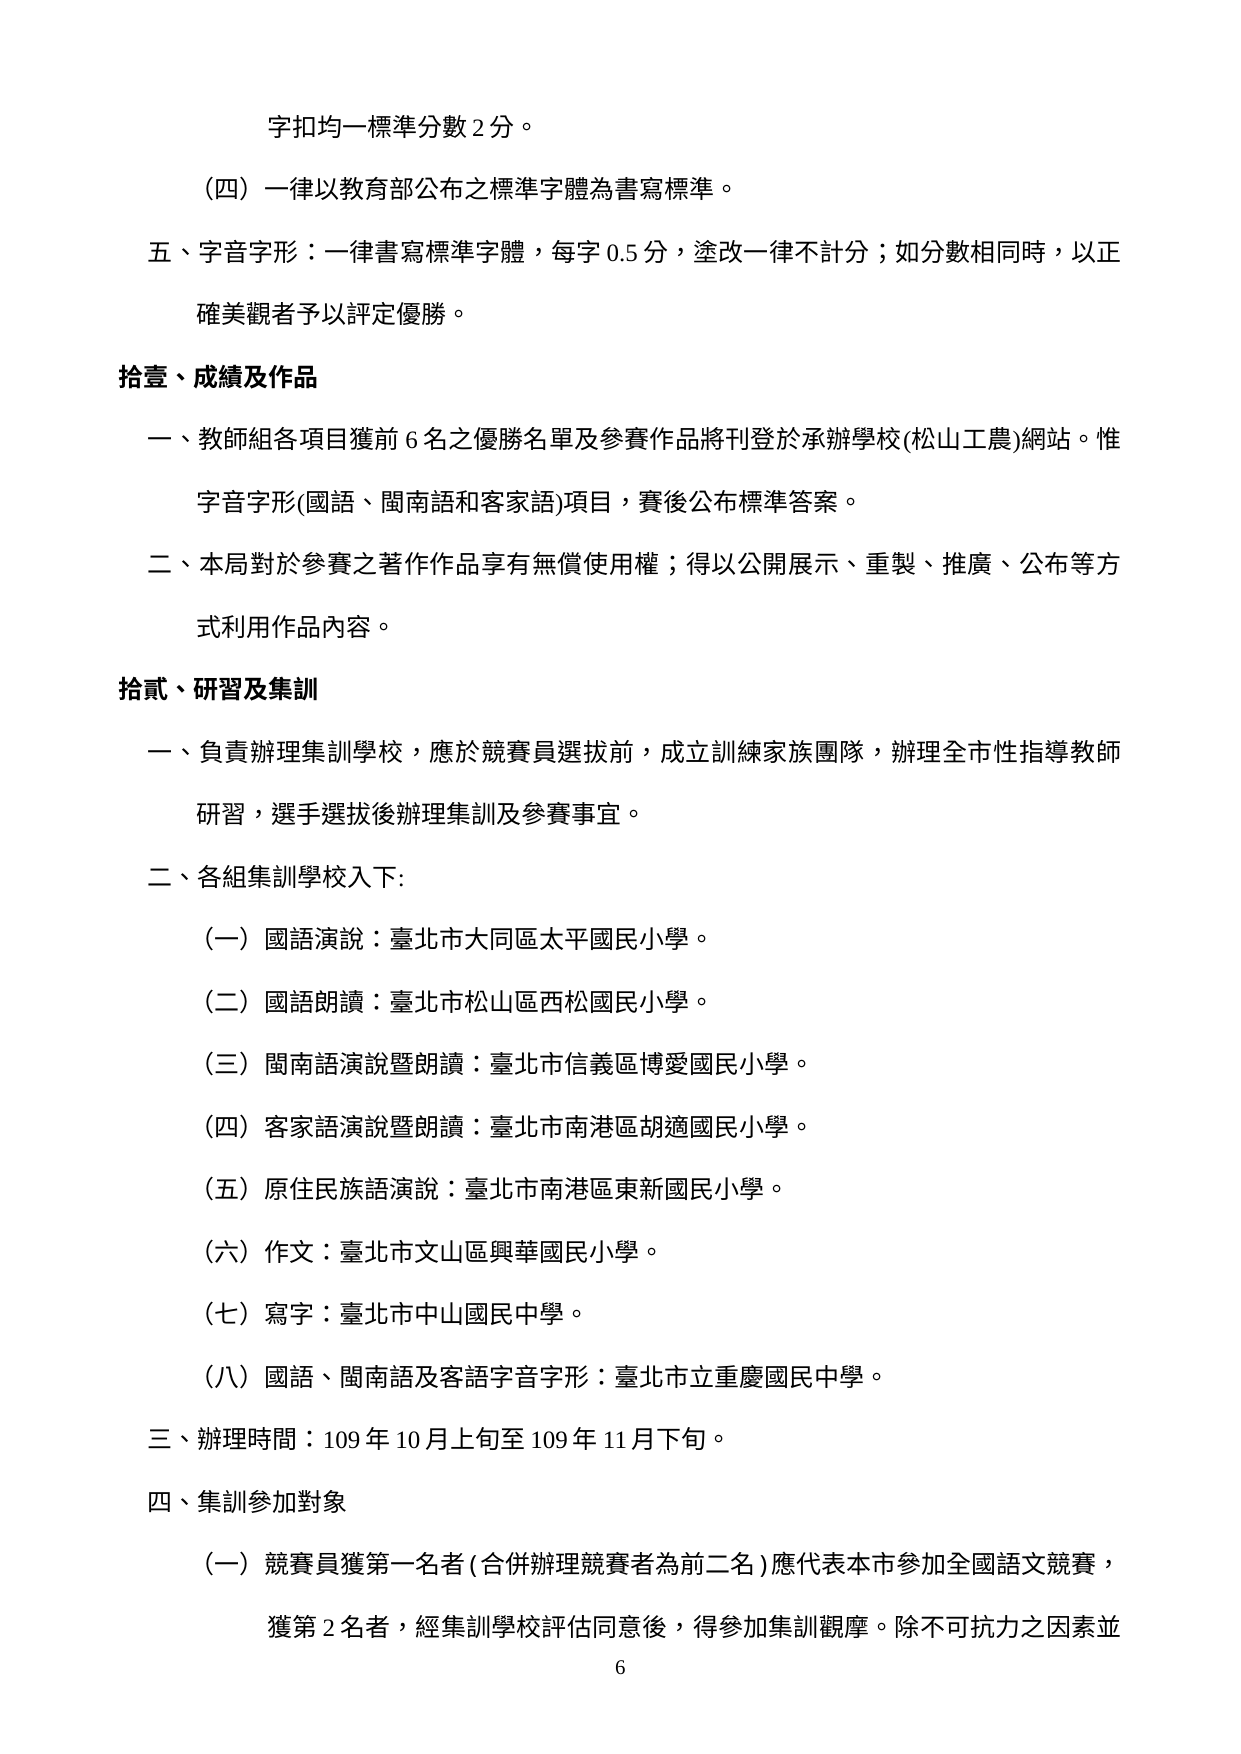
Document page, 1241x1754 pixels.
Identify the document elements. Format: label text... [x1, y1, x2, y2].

text 五、字音字形：一律書寫標準字體，每字0.5分，塗改一律不計分；如分數相同時，以正確美觀者予以評定優勝。 [148, 209, 1122, 334]
text 字扣均一標準分數2分。 [189, 84, 1122, 146]
text （四）客家語演說暨朗讀：臺北市南港區胡適國民小學。 [189, 1084, 1122, 1146]
text 三、辦理時間：109年10月上旬至109年11月下旬。 [148, 1396, 1122, 1459]
text 二、各組集訓學校入下: [148, 834, 1122, 896]
text （一）國語演說：臺北市大同區太平國民小學。 [189, 896, 1122, 959]
text 一、負責辦理集訓學校，應於競賽員選拔前，成立訓練家族團隊，辦理全市性指導教師研習，選手選拔後辦理集訓及參賽事宜。 [148, 709, 1122, 834]
text （二）國語朗讀：臺北市松山區西松國民小學。 [189, 959, 1122, 1021]
text 一、教師組各項目獲前6名之優勝名單及參賽作品將刊登於承辦學校(松山工農)網站。惟字音字形(國語、閩南語和客家語)項目，賽後公布標準答案。 [148, 396, 1122, 521]
text （五）原住民族語演說：臺北市南港區東新國民小學。 [189, 1146, 1122, 1209]
text （六）作文：臺北市文山區興華國民小學。 [189, 1209, 1122, 1271]
text （八）國語、閩南語及客語字音字形：臺北市立重慶國民中學。 [189, 1334, 1122, 1396]
text 拾貳、研習及集訓 [118, 646, 1122, 709]
text 四、集訓參加對象 [148, 1459, 1122, 1521]
text 拾壹、成績及作品 [118, 334, 1122, 396]
text （七）寫字：臺北市中山國民中學。 [189, 1271, 1122, 1334]
text 二、本局對於參賽之著作作品享有無償使用權；得以公開展示、重製、推廣、公布等方式利用作品內容。 [148, 521, 1122, 646]
text （一）競賽員獲第一名者(合併辦理競賽者為前二名)應代表本市參加全國語文競賽，獲第2名者，經集訓學校評估同意後，得參加集訓觀摩。除不可抗力之因素並 [189, 1521, 1122, 1646]
text （四）一律以教育部公布之標準字體為書寫標準。 [189, 146, 1122, 209]
text （三）閩南語演說暨朗讀：臺北市信義區博愛國民小學。 [189, 1021, 1122, 1084]
